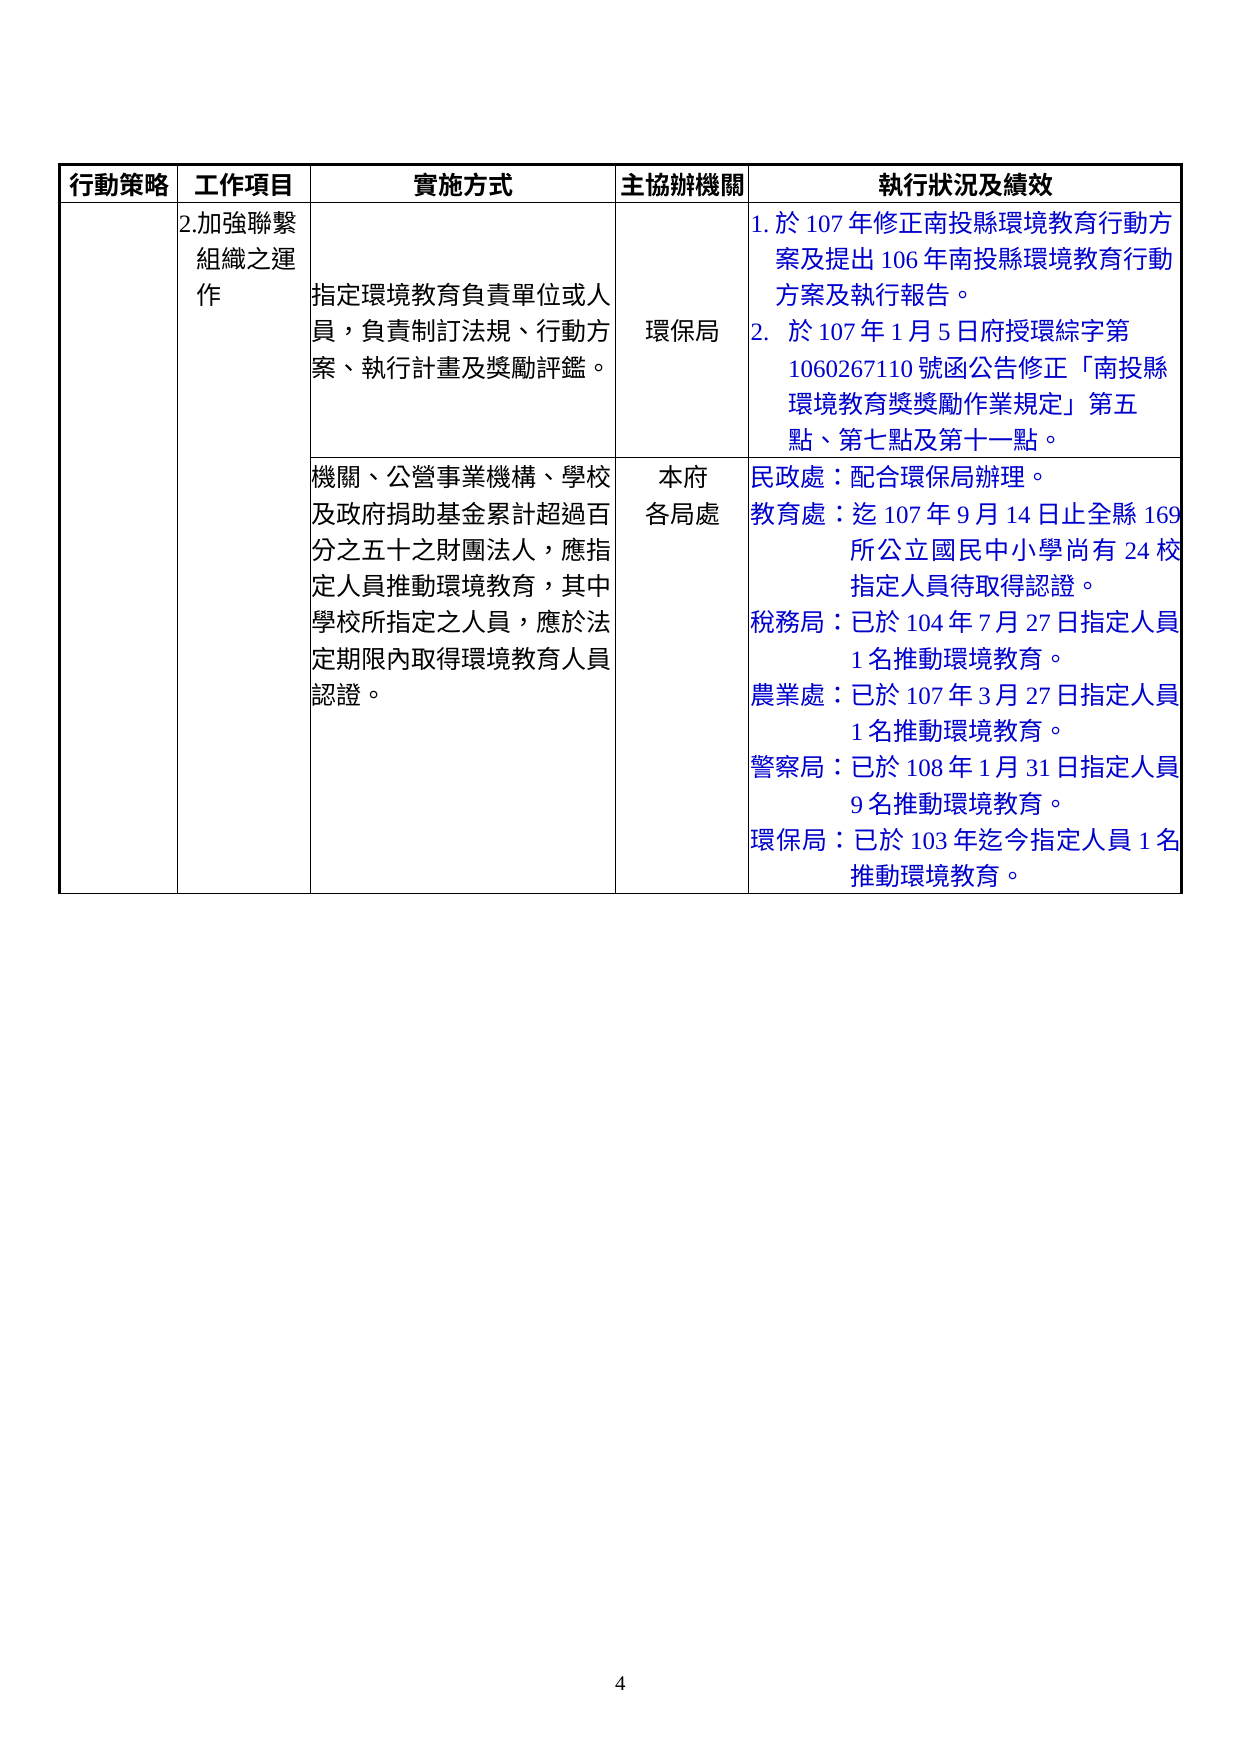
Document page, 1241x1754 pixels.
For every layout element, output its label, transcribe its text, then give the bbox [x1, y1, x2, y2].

table_cell [61, 203, 177, 893]
table_cell 環保局 [616, 203, 748, 457]
table_header 工作項目 [178, 166, 310, 202]
table_header 行動策略 [61, 166, 177, 202]
table_cell 加強聯繫組織之運作 [178, 203, 310, 893]
table_cell 本府 各局處 [616, 458, 748, 893]
table_cell 於107年修正南投縣環境教育行動方案及提出106年南投縣環境教育行動方案及執行報告。 於107年1月5日府授環綜字第1060267110號函公告修正「南投縣環境教育獎獎勵作業規定」第五點、第七點及第十一點。 [749, 203, 1180, 457]
table_cell 民政處：配合環保局辦理。 教育處：迄107年9月14日止全縣169所公立國民中小學尚有24校指定人員待取得認證。 稅務局：已於104年7月27日指定人員1名推動環境教育。 農業處：已於107年3月27日指定人員1名推動環境教育。 警察局：已於108年1月31日指定人員9名推動環境教育。 環保局：已於103年迄今指定人員1名推動環境教育。 [749, 458, 1180, 893]
table_header 執行狀況及績效 [749, 166, 1180, 202]
table_cell 機關、公營事業機構、學校及政府捐助基金累計超過百分之五十之財團法人，應指定人員推動環境教育，其中學校所指定之人員，應於法定期限內取得環境教育人員認證。 [311, 458, 615, 893]
table_header 實施方式 [311, 166, 615, 202]
table_cell 指定環境教育負責單位或人員，負責制訂法規、行動方案、執行計畫及獎勵評鑑。 [311, 203, 615, 457]
table_header 主協辦機關 [616, 166, 748, 202]
